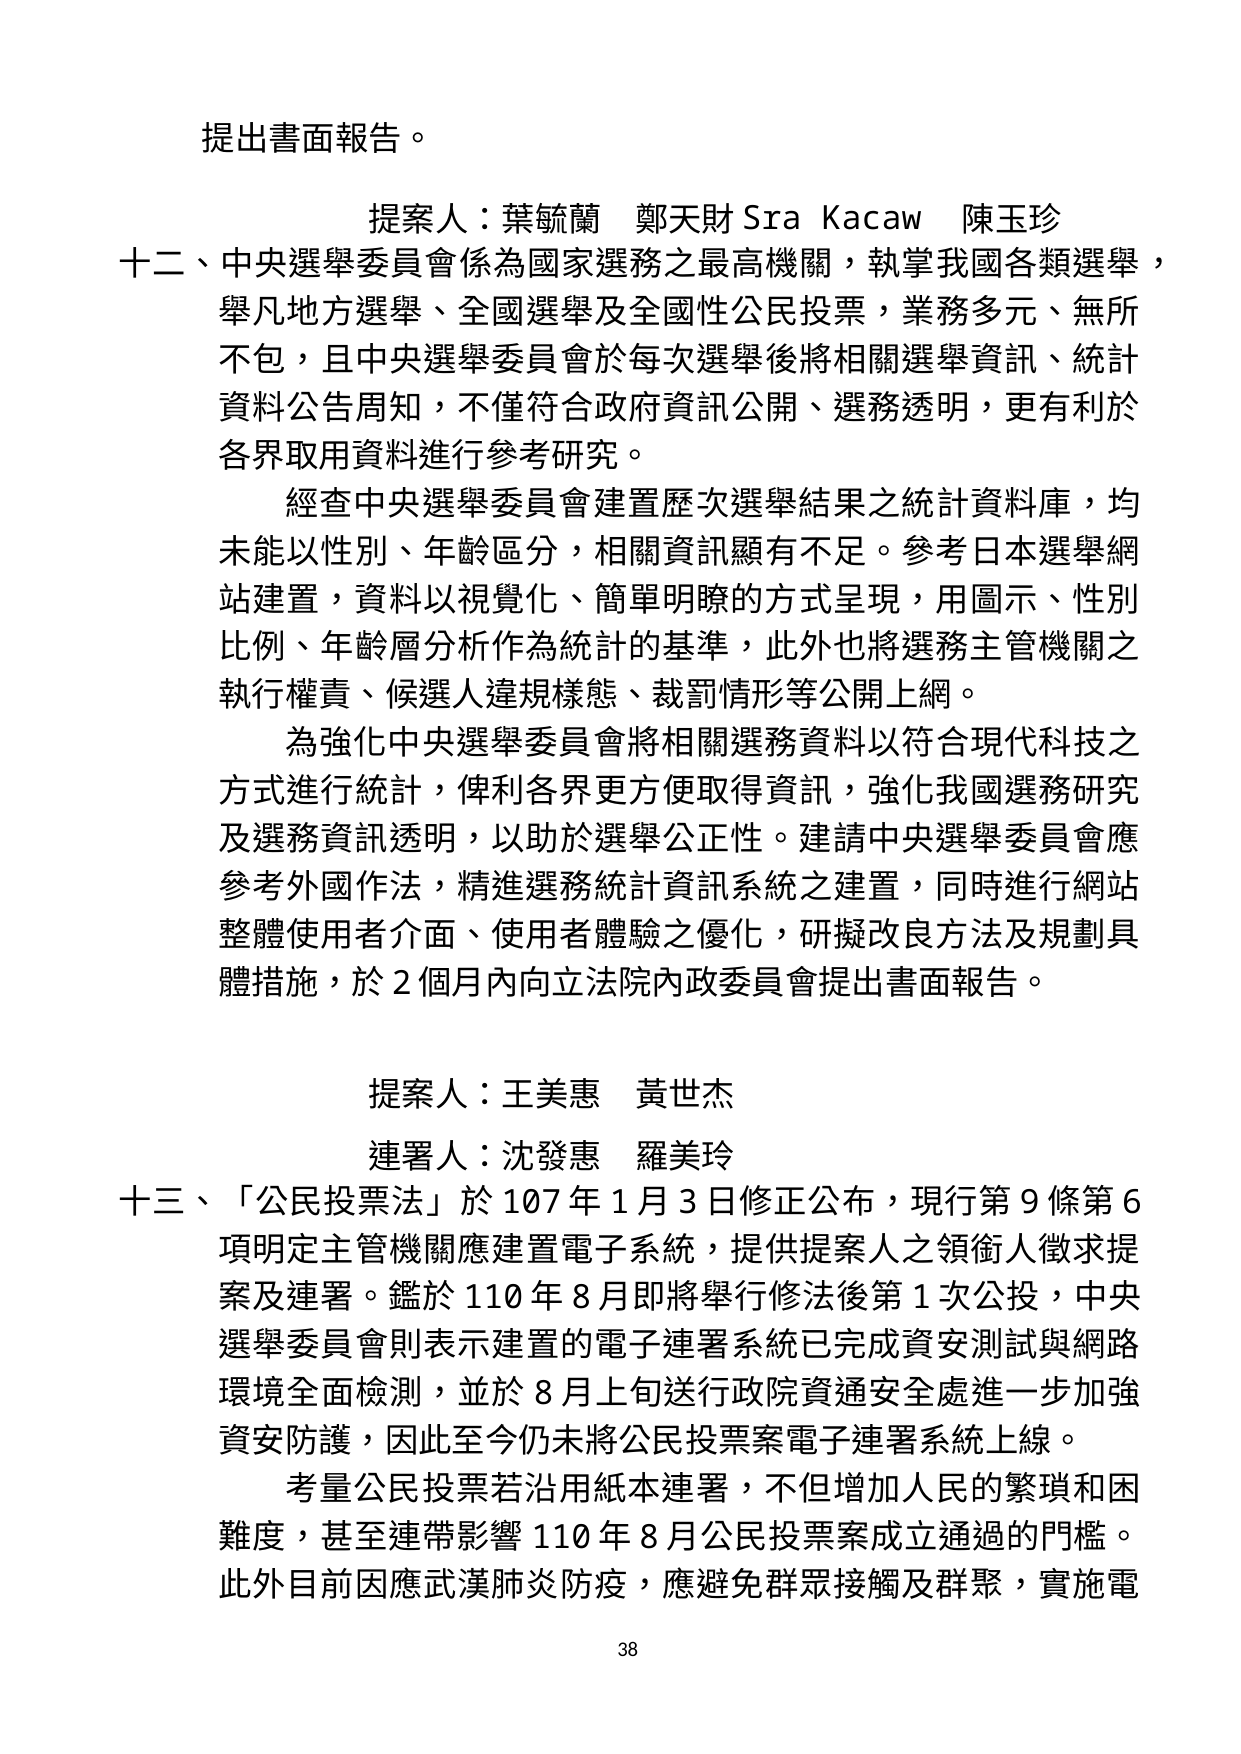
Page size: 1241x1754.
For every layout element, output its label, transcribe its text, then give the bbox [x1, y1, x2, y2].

text 提出書面報告。 [118, 112, 1142, 160]
text 十二、中央選舉委員會係為國家選務之最高機關，執掌我國各類選舉，舉凡地方選舉、全國選舉及全國性公民投票，業務多元、無所不包，且中央選舉委員會於每次選舉後將相關選舉資訊、統計資料公告周知，不僅符合政府資訊公開、選務透明，更有利於各界取用資料進行參考研究。 [118, 237, 1142, 477]
text 提案人：葉毓蘭 鄭天財Sra Kacaw 陳玉珍 [368, 175, 1142, 237]
text 考量公民投票若沿用紙本連署，不但增加人民的繁瑣和困難度，甚至連帶影響110年8月公民投票案成立通過的門檻。此外目前因應武漢肺炎防疫，應避免群眾接觸及群聚，實施電 [218, 1462, 1142, 1606]
text 連署人：沈發惠 羅美玲 [368, 1112, 1142, 1175]
text 經查中央選舉委員會建置歷次選舉結果之統計資料庫，均未能以性別、年齡區分，相關資訊顯有不足。參考日本選舉網站建置，資料以視覺化、簡單明瞭的方式呈現，用圖示、性別比例、年齡層分析作為統計的基準，此外也將選務主管機關之執行權責、候選人違規樣態、裁罰情形等公開上網。 [218, 477, 1142, 716]
text 十三、「公民投票法」於107年1月3日修正公布，現行第9條第6項明定主管機關應建置電子系統，提供提案人之領銜人徵求提案及連署。鑑於110年8月即將舉行修法後第1次公投，中央選舉委員會則表示建置的電子連署系統已完成資安測試與網路環境全面檢測，並於8月上旬送行政院資通安全處進一步加強資安防護，因此至今仍未將公民投票案電子連署系統上線。 [118, 1175, 1142, 1462]
text 為強化中央選舉委員會將相關選務資料以符合現代科技之方式進行統計，俾利各界更方便取得資訊，強化我國選務研究及選務資訊透明，以助於選舉公正性。建請中央選舉委員會應參考外國作法，精進選務統計資訊系統之建置，同時進行網站整體使用者介面、使用者體驗之優化，研擬改良方法及規劃具體措施，於2個月內向立法院內政委員會提出書面報告。 [218, 716, 1142, 1004]
text 提案人：王美惠 黃世杰 [368, 1050, 1142, 1112]
